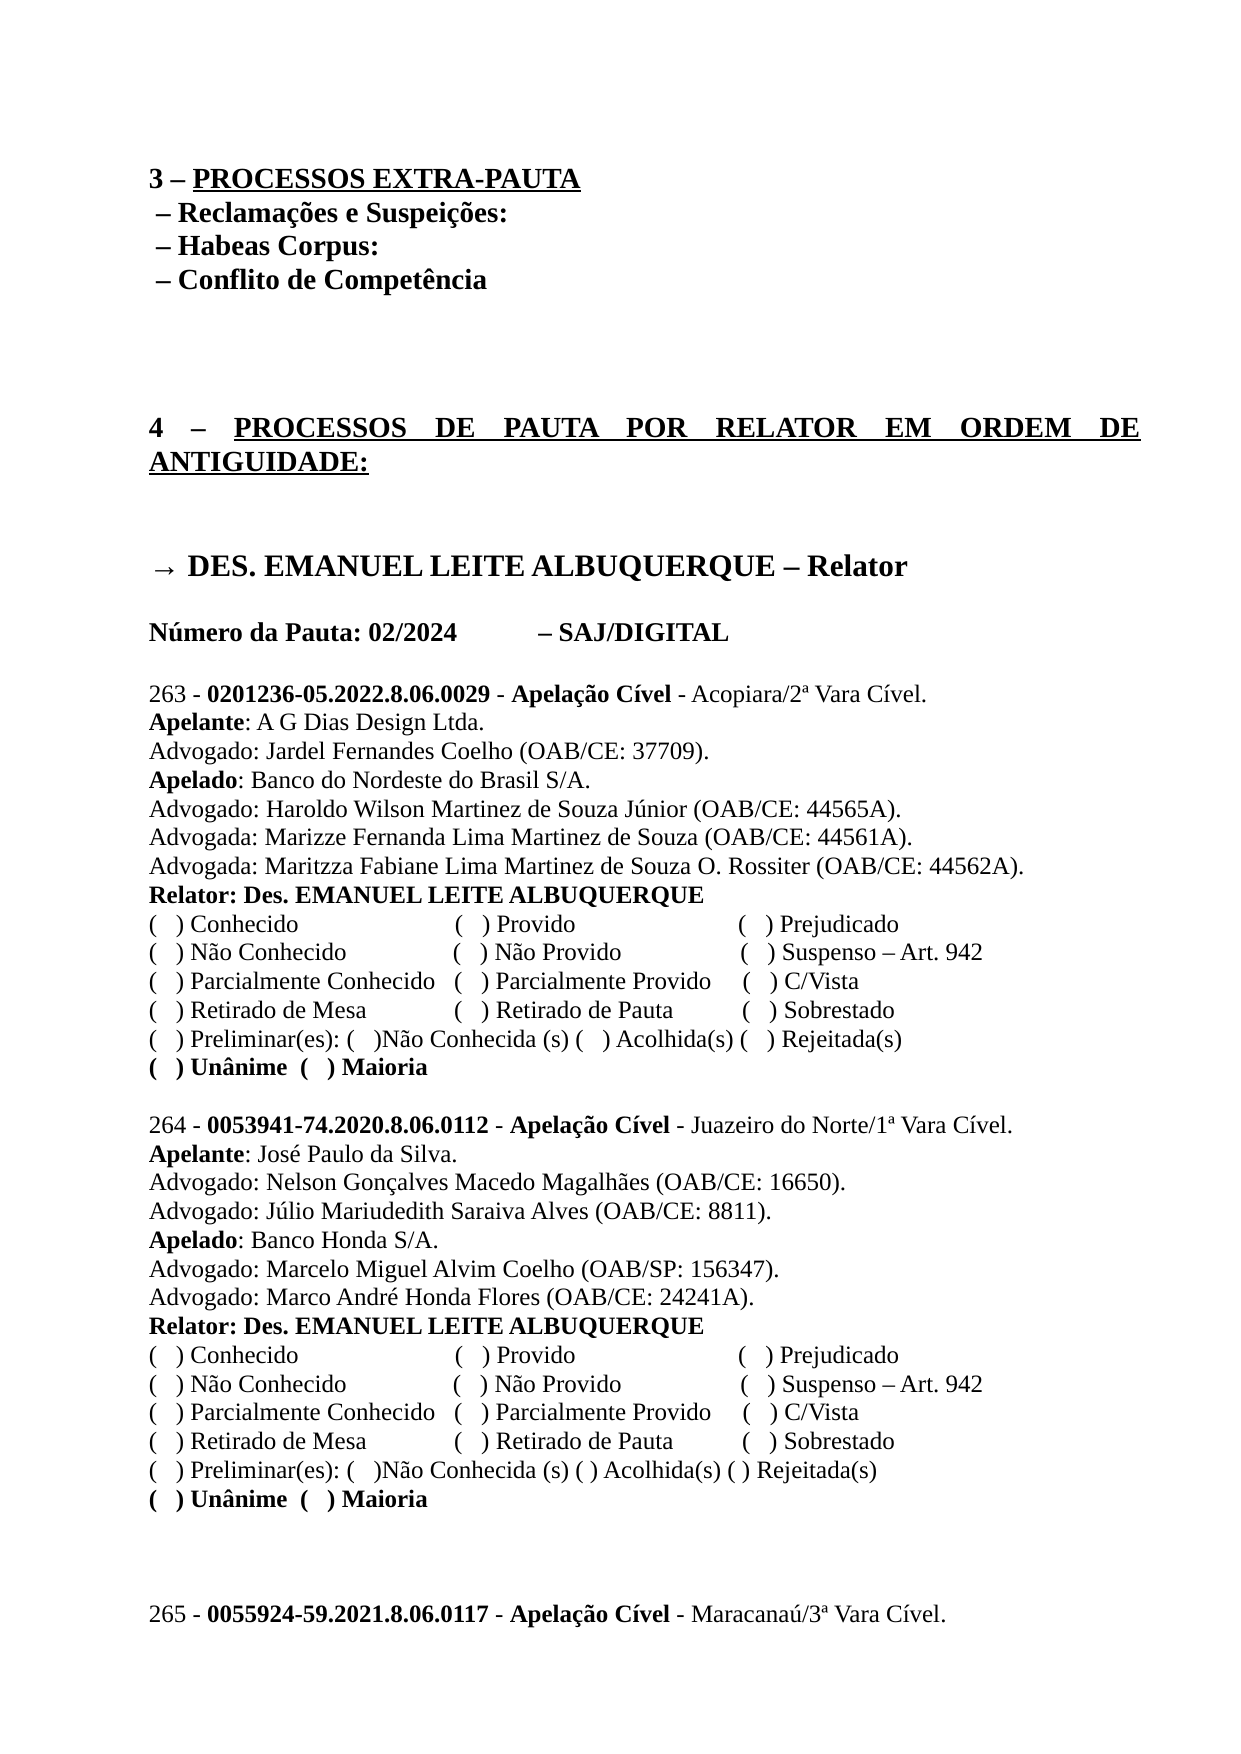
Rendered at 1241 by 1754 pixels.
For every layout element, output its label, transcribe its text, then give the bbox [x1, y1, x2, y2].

text Apelado: Banco Honda S/A. [148, 1225, 1140, 1254]
text Apelante: A G Dias Design Ltda. [148, 707, 1140, 736]
text 263 - 0201236-05.2022.8.06.0029 - Apelação Cível - Acopiara/2ª Vara Cível. [148, 679, 1140, 707]
text ( ) Preliminar(es): ( )Não Conhecida (s) ( ) Acolhida(s) ( ) Rejeitada(s) [148, 1455, 1158, 1484]
text 264 - 0053941-74.2020.8.06.0112 - Apelação Cível - Juazeiro do Norte/1ª Vara Cível. [148, 1110, 1140, 1139]
text Apelado: Banco do Nordeste do Brasil S/A. [148, 765, 1140, 794]
text ( ) Retirado de Mesa ( ) Retirado de Pauta ( ) Sobrestado [148, 995, 1158, 1024]
text Advogado: Marco André Honda Flores (OAB/CE: 24241A). [148, 1282, 1140, 1311]
text ( ) Parcialmente Conhecido ( ) Parcialmente Provido ( ) C/Vista [148, 1397, 1158, 1426]
text Advogado: Júlio Mariudedith Saraiva Alves (OAB/CE: 8811). [148, 1196, 1140, 1225]
text ( ) Não Conhecido ( ) Não Provido ( ) Suspenso – Art. 942 [148, 1369, 1158, 1397]
text Advogada: Marizze Fernanda Lima Martinez de Souza (OAB/CE: 44561A). [148, 822, 1140, 851]
text Número da Pauta: 02/2024 – SAJ/DIGITAL [148, 616, 1141, 648]
text Advogada: Maritzza Fabiane Lima Martinez de Souza O. Rossiter (OAB/CE: 44562A). [148, 851, 1140, 880]
text Relator: Des. EMANUEL LEITE ALBUQUERQUE [148, 880, 1140, 909]
text ( ) Preliminar(es): ( )Não Conhecida (s) ( ) Acolhida(s) ( ) Rejeitada(s) [148, 1024, 1158, 1052]
text Advogado: Nelson Gonçalves Macedo Magalhães (OAB/CE: 16650). [148, 1167, 1140, 1196]
text Relator: Des. EMANUEL LEITE ALBUQUERQUE [148, 1311, 1140, 1340]
text 3 – PROCESSOS EXTRA-PAUTA [148, 161, 1141, 195]
text Advogado: Haroldo Wilson Martinez de Souza Júnior (OAB/CE: 44565A). [148, 794, 1140, 822]
text ( ) Conhecido ( ) Provido ( ) Prejudicado [148, 909, 1141, 937]
text ( ) Parcialmente Conhecido ( ) Parcialmente Provido ( ) C/Vista [148, 966, 1158, 995]
text ( ) Retirado de Mesa ( ) Retirado de Pauta ( ) Sobrestado [148, 1426, 1158, 1455]
text – Conflito de Competência [148, 262, 1141, 295]
text – Habeas Corpus: [148, 228, 1141, 262]
text – Reclamações e Suspeições: [148, 195, 1141, 228]
text ( ) Unânime ( ) Maioria [148, 1052, 1158, 1081]
text Apelante: José Paulo da Silva. [148, 1139, 1140, 1167]
text Advogado: Marcelo Miguel Alvim Coelho (OAB/SP: 156347). [148, 1254, 1140, 1282]
text Advogado: Jardel Fernandes Coelho (OAB/CE: 37709). [148, 736, 1140, 765]
text 265 - 0055924-59.2021.8.06.0117 - Apelação Cível - Maracanaú/3ª Vara Cível. [148, 1599, 1140, 1627]
text ( ) Unânime ( ) Maioria [148, 1484, 1158, 1512]
text → DES. EMANUEL LEITE ALBUQUERQUE – Relator [148, 547, 1141, 583]
text 4 – PROCESSOS DE PAUTA POR RELATOR EM ORDEM DE ANTIGUIDADE: [148, 410, 1141, 477]
text ( ) Conhecido ( ) Provido ( ) Prejudicado [148, 1340, 1141, 1369]
text ( ) Não Conhecido ( ) Não Provido ( ) Suspenso – Art. 942 [148, 937, 1158, 966]
